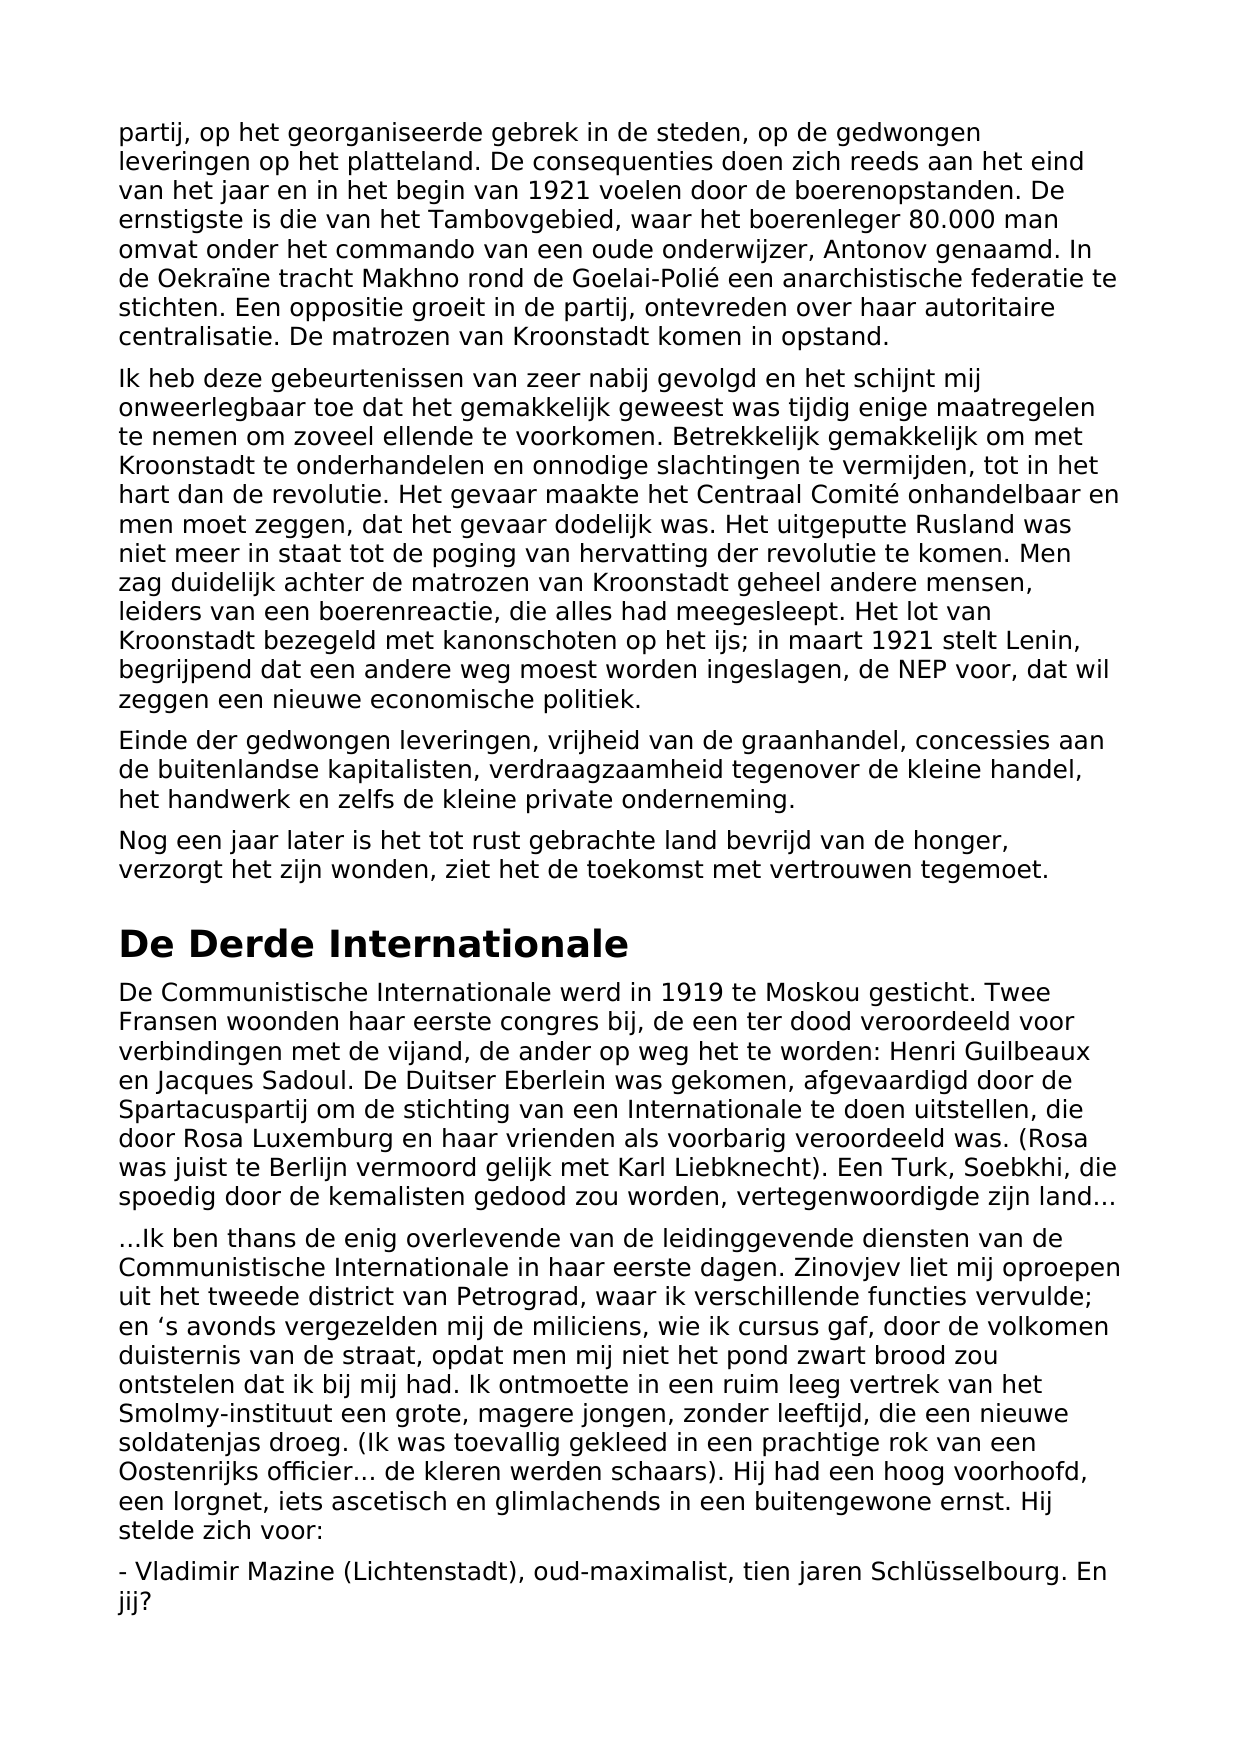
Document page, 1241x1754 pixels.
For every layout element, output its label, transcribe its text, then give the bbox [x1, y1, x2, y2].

text - Vladimir Mazine (Lichtenstadt), oud-maximalist, tien jaren Schlüsselbourg. En jij? [118, 1558, 1122, 1616]
text Einde der gedwongen leveringen, vrijheid van de graanhandel, concessies aan de buitenlandse kapitalisten, verdraagzaamheid tegenover de kleine handel, het handwerk en zelfs de kleine private onderneming. [118, 726, 1122, 814]
text Ik heb deze gebeurtenissen van zeer nabij gevolgd en het schijnt mij onweerlegbaar toe dat het gemakkelijk geweest was tijdig enige maatregelen te nemen om zoveel ellende te voorkomen. Betrekkelijk gemakkelijk om met Kroonstadt te onderhandelen en onnodige slachtingen te vermijden, tot in het hart dan de revolutie. Het gevaar maakte het Centraal Comité onhandelbaar en men moet zeggen, dat het gevaar dodelijk was. Het uitgeputte Rusland was niet meer in staat tot de poging van hervatting der revolutie te komen. Men zag duidelijk achter de matrozen van Kroonstadt geheel andere mensen, leiders van een boerenreactie, die alles had meegesleept. Het lot van Kroonstadt bezegeld met kanonschoten op het ijs; in maart 1921 stelt Lenin, begrijpend dat een andere weg moest worden ingeslagen, de NEP voor, dat wil zeggen een nieuwe economische politiek. [118, 364, 1122, 714]
text De Communistische Internationale werd in 1919 te Moskou gesticht. Twee Fransen woonden haar eerste congres bij, de een ter dood veroordeeld voor verbindingen met de vijand, de ander op weg het te worden: Henri Guilbeaux en Jacques Sadoul. De Duitser Eberlein was gekomen, afgevaardigd door de Spartacuspartij om de stichting van een Internationale te doen uitstellen, die door Rosa Luxemburg en haar vrienden als voorbarig veroordeeld was. (Rosa was juist te Berlijn vermoord gelijk met Karl Liebknecht). Een Turk, Soebkhi, die spoedig door de kemalisten gedood zou worden, vertegenwoordigde zijn land... [118, 978, 1122, 1212]
text partij, op het georganiseerde gebrek in de steden, op de gedwongen leveringen op het platteland. De consequenties doen zich reeds aan het eind van het jaar en in het begin van 1921 voelen door de boerenopstanden. De ernstigste is die van het Tambovgebied, waar het boerenleger 80.000 man omvat onder het commando van een oude onderwijzer, Antonov genaamd. In de Oekraïne tracht Makhno rond de Goelai-Polié een anarchistische federatie te stichten. Een oppositie groeit in de partij, ontevreden over haar autoritaire centralisatie. De matrozen van Kroonstadt komen in opstand. [118, 118, 1122, 351]
text ...Ik ben thans de enig overlevende van de leidinggevende diensten van de Communistische Internationale in haar eerste dagen. Zinovjev liet mij oproepen uit het tweede district van Petrograd, waar ik verschillende functies vervulde; en ‘s avonds vergezelden mij de miliciens, wie ik cursus gaf, door de volkomen duisternis van de straat, opdat men mij niet het pond zwart brood zou ontstelen dat ik bij mij had. Ik ontmoette in een ruim leeg vertrek van het Smolmy-instituut een grote, magere jongen, zonder leeftijd, die een nieuwe soldatenjas droeg. (Ik was toevallig gekleed in een prachtige rok van een Oostenrijks officier... de kleren werden schaars). Hij had een hoog voorhoofd, een lorgnet, iets ascetisch en glimlachends in een buitengewone ernst. Hij stelde zich voor: [118, 1224, 1122, 1545]
text Nog een jaar later is het tot rust gebrachte land bevrijd van de honger, verzorgt het zijn wonden, ziet het de toekomst met vertrouwen tegemoet. [118, 826, 1122, 885]
subtitle De Derde Internationale [118, 922, 1122, 966]
